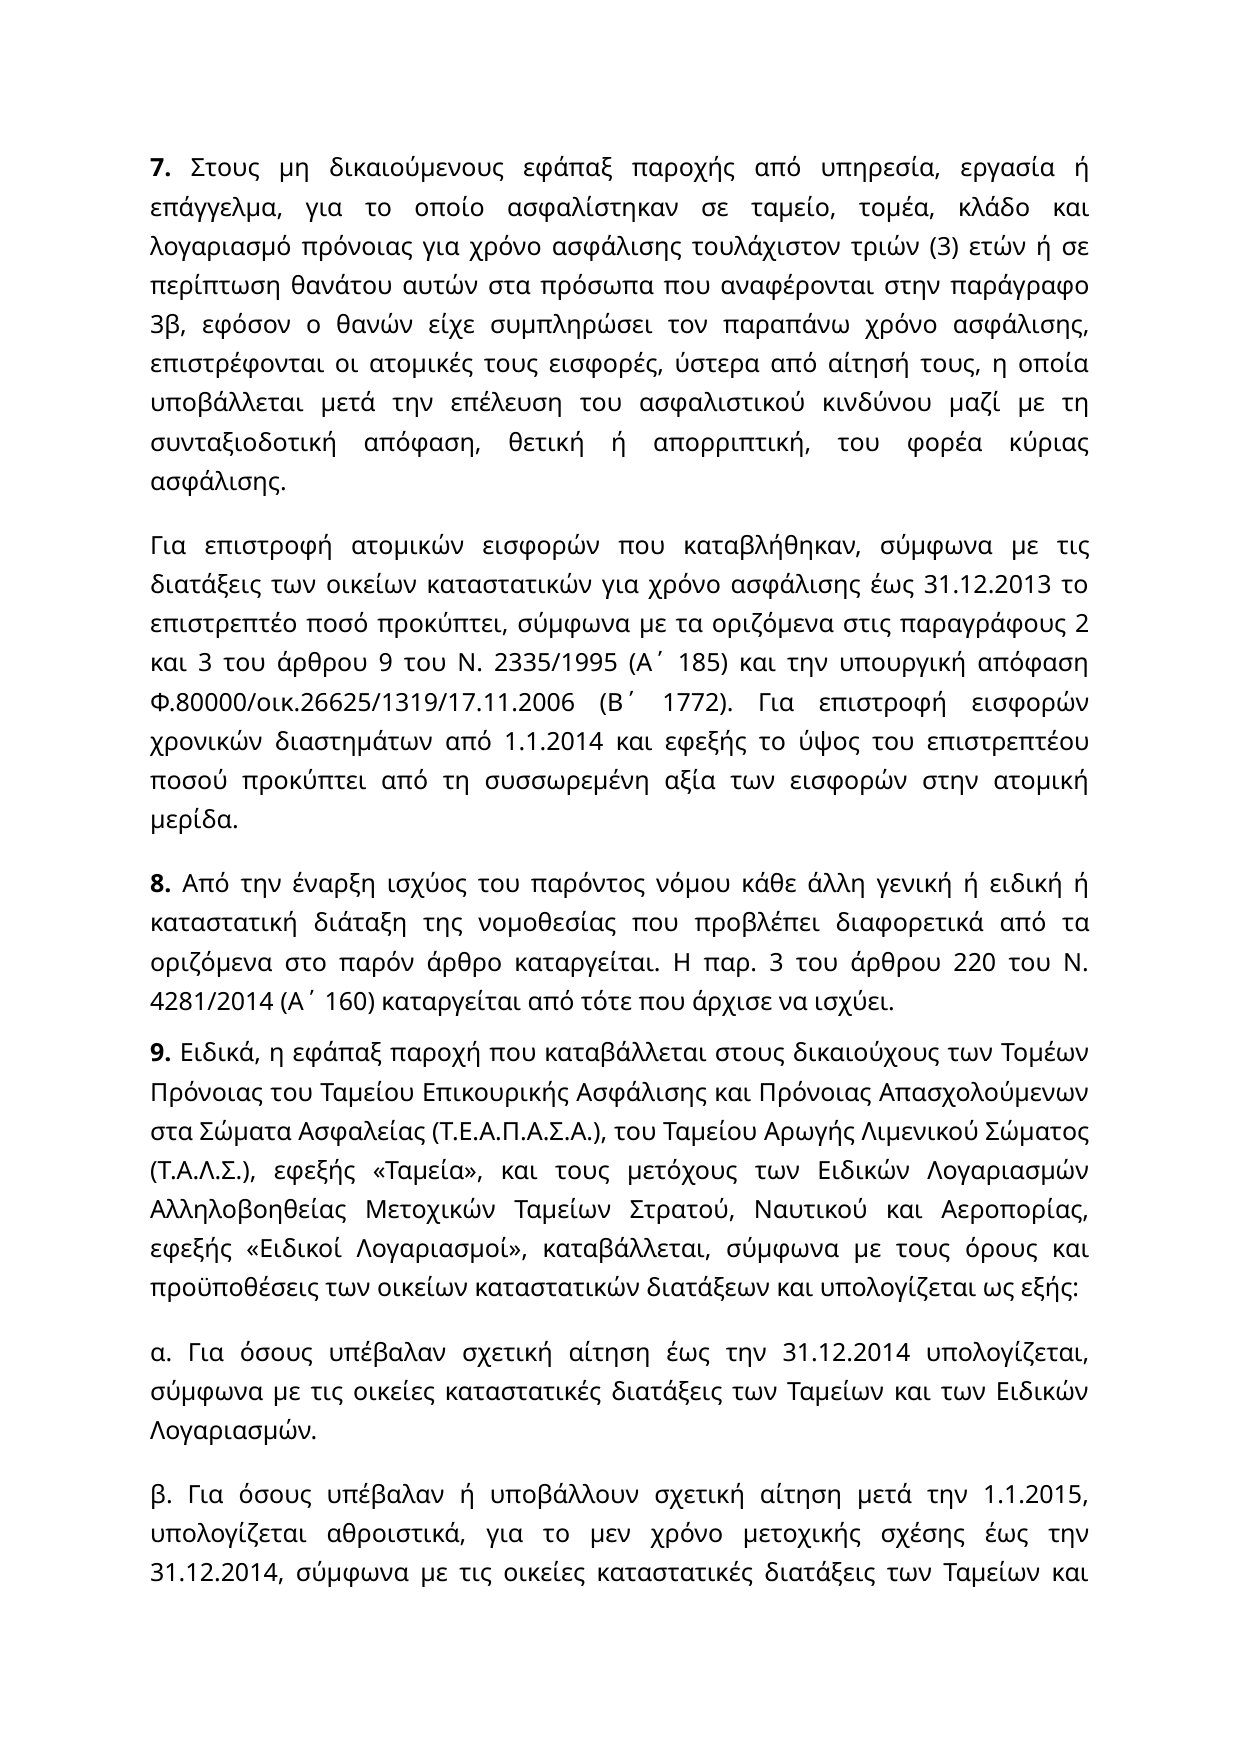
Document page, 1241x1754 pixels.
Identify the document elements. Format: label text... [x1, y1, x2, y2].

text β. Για όσους υπέβαλαν ή υποβάλλουν σχετική αίτηση μετά την 1.1.2015, υπολογίζεται αθροιστικά, για το μεν χρόνο μετοχικής σχέσης έως την 31.12.2014, σύμφωνα με τις οικείες καταστατικές διατάξεις των Ταμείων και [150, 1477, 1090, 1589]
text Για επιστροφή ατομικών εισφορών που καταβλήθηκαν, σύμφωνα με τις διατάξεις των οικείων καταστατικών για χρόνο ασφάλισης έως 31.12.2013 το επιστρεπτέο ποσό προκύπτει, σύμφωνα με τα οριζόμενα στις παραγράφους 2 και 3 του άρθρου 9 του Ν. 2335/1995 (Α΄ 185) και την υπουργική απόφαση Φ.80000/οικ.26625/1319/17.11.2006 (Β΄ 1772). Για επιστροφή εισφορών χρονικών διαστημάτων από 1.1.2014 και εφεξής το ύψος του επιστρεπτέου ποσού προκύπτει από τη συσσωρεμένη αξία των εισφορών στην ατομική μερίδα. [150, 527, 1090, 836]
text 8. Από την έναρξη ισχύος του παρόντος νόμου κάθε άλλη γενική ή ειδική ή καταστατική διάταξη της νομοθεσίας που προβλέπει διαφορετικά από τα οριζόμενα στο παρόν άρθρο καταργείται. Η παρ. 3 του άρθρου 220 του Ν. 4281/2014 (Α΄ 160) καταργείται από τότε που άρχισε να ισχύει. [150, 866, 1090, 1017]
text α. Για όσους υπέβαλαν σχετική αίτηση έως την 31.12.2014 υπολογίζεται, σύμφωνα με τις οικείες καταστατικές διατάξεις των Ταμείων και των Ειδικών Λογαριασμών. [150, 1334, 1090, 1447]
text 7. Στους μη δικαιούμενους εφάπαξ παροχής από υπηρεσία, εργασία ή επάγγελμα, για το οποίο ασφαλίστηκαν σε ταμείο, τομέα, κλάδο και λογαριασμό πρόνοιας για χρόνο ασφάλισης τουλάχιστον τριών (3) ετών ή σε περίπτωση θανάτου αυτών στα πρόσωπα που αναφέρονται στην παράγραφο 3β, εφόσον ο θανών είχε συμπληρώσει τον παραπάνω χρόνο ασφάλισης, επιστρέφονται οι ατομικές τους εισφορές, ύστερα από αίτησή τους, η οποία υποβάλλεται μετά την επέλευση του ασφαλιστικού κινδύνου μαζί με τη συνταξιοδοτική απόφαση, θετική ή απορριπτική, του φορέα κύριας ασφάλισης. [150, 150, 1090, 497]
text 9. Ειδικά, η εφάπαξ παροχή που καταβάλλεται στους δικαιούχους των Τομέων Πρόνοιας του Ταμείου Επικουρικής Ασφάλισης και Πρόνοιας Απασχολούμενων στα Σώματα Ασφαλείας (Τ.Ε.Α.Π.Α.Σ.Α.), του Ταμείου Αρωγής Λιμενικού Σώματος (Τ.Α.Λ.Σ.), εφεξής «Ταμεία», και τους μετόχους των Ειδικών Λογαριασμών Αλληλοβοηθείας Μετοχικών Ταμείων Στρατού, Ναυτικού και Αεροπορίας, εφεξής «Ειδικοί Λογαριασμοί», καταβάλλεται, σύμφωνα με τους όρους και προϋποθέσεις των οικείων καταστατικών διατάξεων και υπολογίζεται ως εξής: [150, 1035, 1090, 1304]
